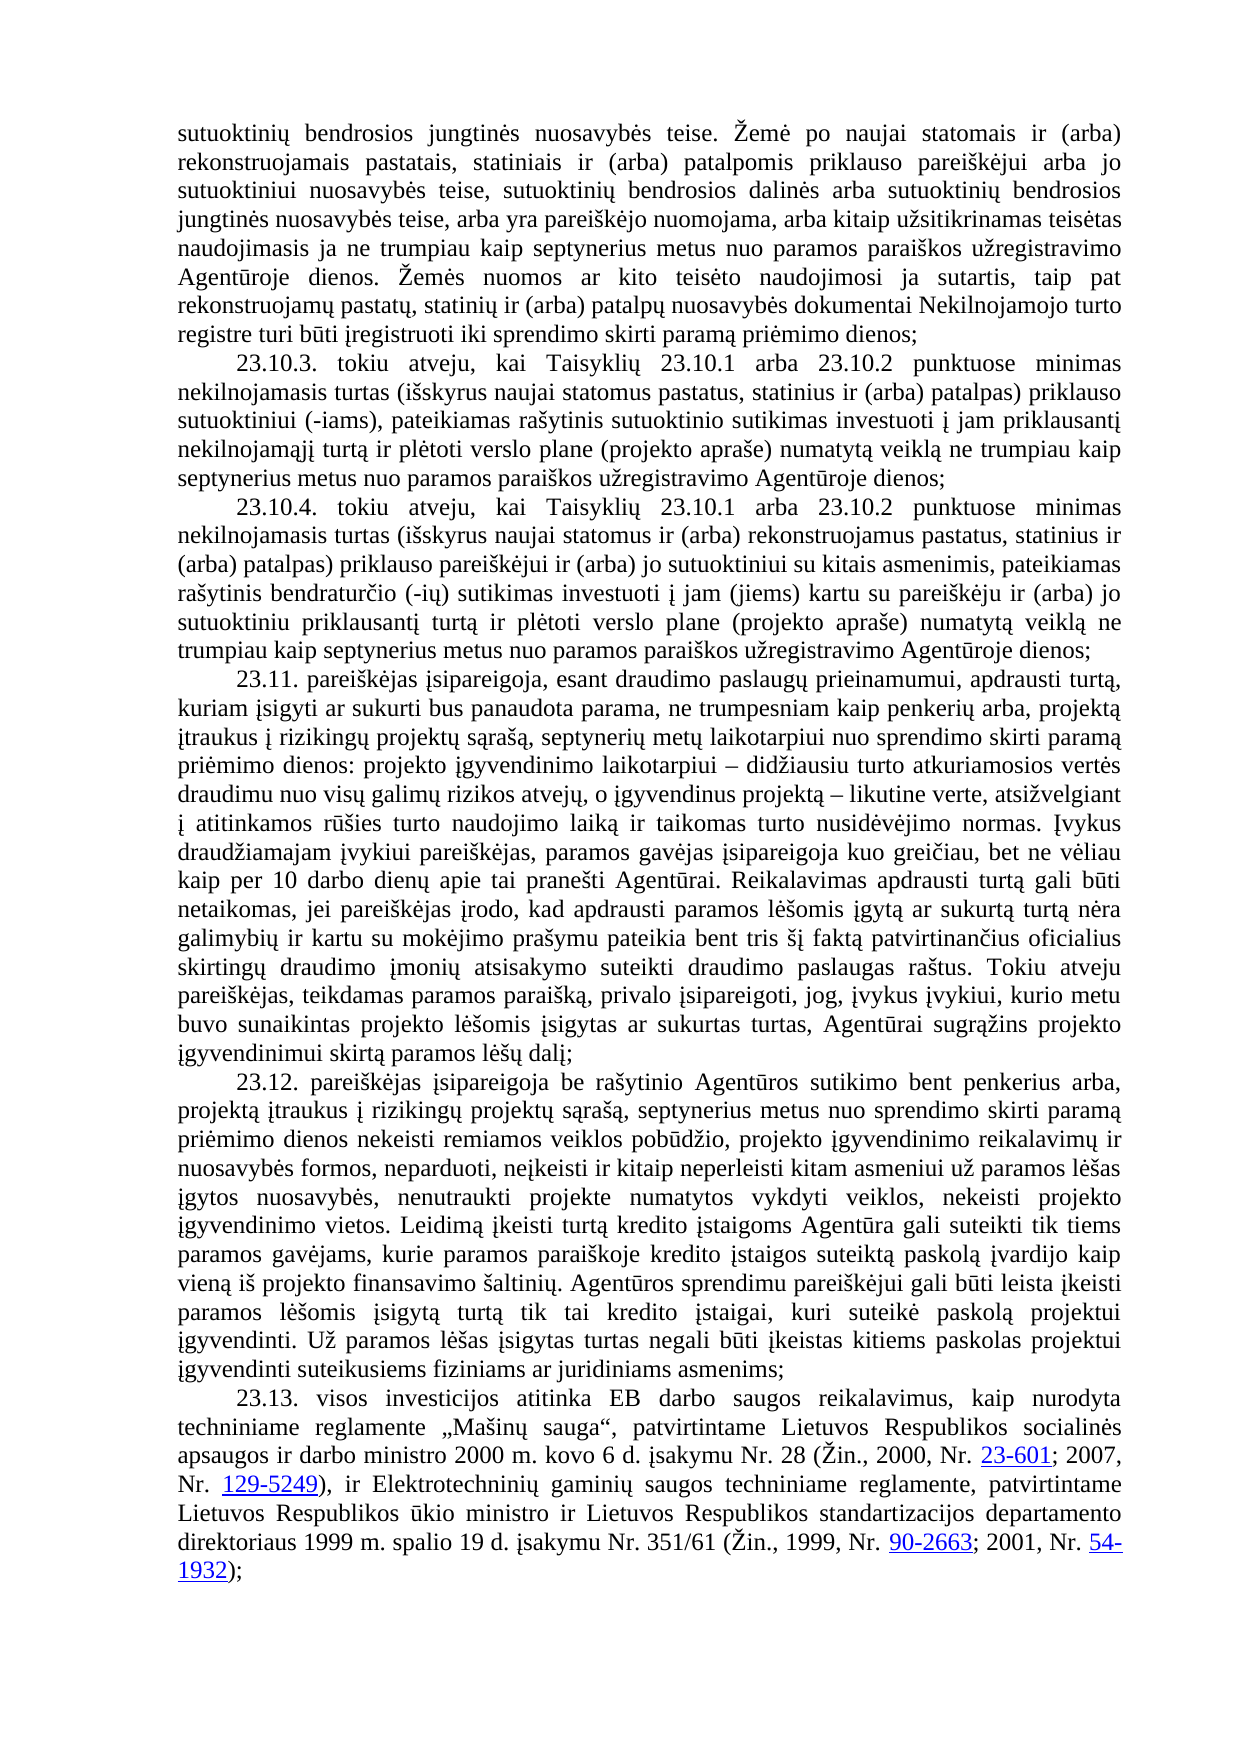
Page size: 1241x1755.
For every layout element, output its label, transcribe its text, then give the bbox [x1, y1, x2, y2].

text 23.11. pareiškėjas įsipareigoja, esant draudimo paslaugų prieinamumui, apdrausti turtą, kuriam įsigyti ar sukurti bus panaudota parama, ne trumpesniam kaip penkerių arba, projektą įtraukus į rizikingų projektų sąrašą, septynerių metų laikotarpiui nuo sprendimo skirti paramą priėmimo dienos: projekto įgyvendinimo laikotarpiui – didžiausiu turto atkuriamosios vertės draudimu nuo visų galimų rizikos atvejų, o įgyvendinus projektą – likutine verte, atsižvelgiant į atitinkamos rūšies turto naudojimo laiką ir taikomas turto nusidėvėjimo normas. Įvykus draudžiamajam įvykiui pareiškėjas, paramos gavėjas įsipareigoja kuo greičiau, bet ne vėliau kaip per 10 darbo dienų apie tai pranešti Agentūrai. Reikalavimas apdrausti turtą gali būti netaikomas, jei pareiškėjas įrodo, kad apdrausti paramos lėšomis įgytą ar sukurtą turtą nėra galimybių ir kartu su mokėjimo prašymu pateikia bent tris šį faktą patvirtinančius oficialius skirtingų draudimo įmonių atsisakymo suteikti draudimo paslaugas raštus. Tokiu atveju pareiškėjas, teikdamas paramos paraišką, privalo įsipareigoti, jog, įvykus įvykiui, kurio metu buvo sunaikintas projekto lėšomis įsigytas ar sukurtas turtas, Agentūrai sugrąžins projekto įgyvendinimui skirtą paramos lėšų dalį; [177, 664, 1122, 1067]
text 23.12. pareiškėjas įsipareigoja be rašytinio Agentūros sutikimo bent penkerius arba, projektą įtraukus į rizikingų projektų sąrašą, septynerius metus nuo sprendimo skirti paramą priėmimo dienos nekeisti remiamos veiklos pobūdžio, projekto įgyvendinimo reikalavimų ir nuosavybės formos, neparduoti, neįkeisti ir kitaip neperleisti kitam asmeniui už paramos lėšas įgytos nuosavybės, nenutraukti projekte numatytos vykdyti veiklos, nekeisti projekto įgyvendinimo vietos. Leidimą įkeisti turtą kredito įstaigoms Agentūra gali suteikti tik tiems paramos gavėjams, kurie paramos paraiškoje kredito įstaigos suteiktą paskolą įvardijo kaip vieną iš projekto finansavimo šaltinių. Agentūros sprendimu pareiškėjui gali būti leista įkeisti paramos lėšomis įsigytą turtą tik tai kredito įstaigai, kuri suteikė paskolą projektui įgyvendinti. Už paramos lėšas įsigytas turtas negali būti įkeistas kitiems paskolas projektui įgyvendinti suteikusiems fiziniams ar juridiniams asmenims; [177, 1067, 1122, 1383]
text 23.10.4. tokiu atveju, kai Taisyklių 23.10.1 arba 23.10.2 punktuose minimas nekilnojamasis turtas (išskyrus naujai statomus ir (arba) rekonstruojamus pastatus, statinius ir (arba) patalpas) priklauso pareiškėjui ir (arba) jo sutuoktiniui su kitais asmenimis, pateikiamas rašytinis bendraturčio (-ių) sutikimas investuoti į jam (jiems) kartu su pareiškėju ir (arba) jo sutuoktiniu priklausantį turtą ir plėtoti verslo plane (projekto apraše) numatytą veiklą ne trumpiau kaip septynerius metus nuo paramos paraiškos užregistravimo Agentūroje dienos; [177, 492, 1122, 664]
text 23.13. visos investicijos atitinka EB darbo saugos reikalavimus, kaip nurodyta techniniame reglamente „Mašinų sauga“, patvirtintame Lietuvos Respublikos socialinės apsaugos ir darbo ministro 2000 m. kovo 6 d. įsakymu Nr. 28 (Žin., 2000, Nr. 23-601; 2007, Nr. 129-5249), ir Elektrotechninių gaminių saugos techniniame reglamente, patvirtintame Lietuvos Respublikos ūkio ministro ir Lietuvos Respublikos standartizacijos departamento direktoriaus 1999 m. spalio 19 d. įsakymu Nr. 351/61 (Žin., 1999, Nr. 90-2663; 2001, Nr. 54-1932); [177, 1383, 1122, 1584]
text 23.10.3. tokiu atveju, kai Taisyklių 23.10.1 arba 23.10.2 punktuose minimas nekilnojamasis turtas (išskyrus naujai statomus pastatus, statinius ir (arba) patalpas) priklauso sutuoktiniui (-iams), pateikiamas rašytinis sutuoktinio sutikimas investuoti į jam priklausantį nekilnojamąjį turtą ir plėtoti verslo plane (projekto apraše) numatytą veiklą ne trumpiau kaip septynerius metus nuo paramos paraiškos užregistravimo Agentūroje dienos; [177, 348, 1122, 492]
text sutuoktinių bendrosios jungtinės nuosavybės teise. Žemė po naujai statomais ir (arba) rekonstruojamais pastatais, statiniais ir (arba) patalpomis priklauso pareiškėjui arba jo sutuoktiniui nuosavybės teise, sutuoktinių bendrosios dalinės arba sutuoktinių bendrosios jungtinės nuosavybės teise, arba yra pareiškėjo nuomojama, arba kitaip užsitikrinamas teisėtas naudojimasis ja ne trumpiau kaip septynerius metus nuo paramos paraiškos užregistravimo Agentūroje dienos. Žemės nuomos ar kito teisėto naudojimosi ja sutartis, taip pat rekonstruojamų pastatų, statinių ir (arba) patalpų nuosavybės dokumentai Nekilnojamojo turto registre turi būti įregistruoti iki sprendimo skirti paramą priėmimo dienos; [177, 118, 1122, 348]
